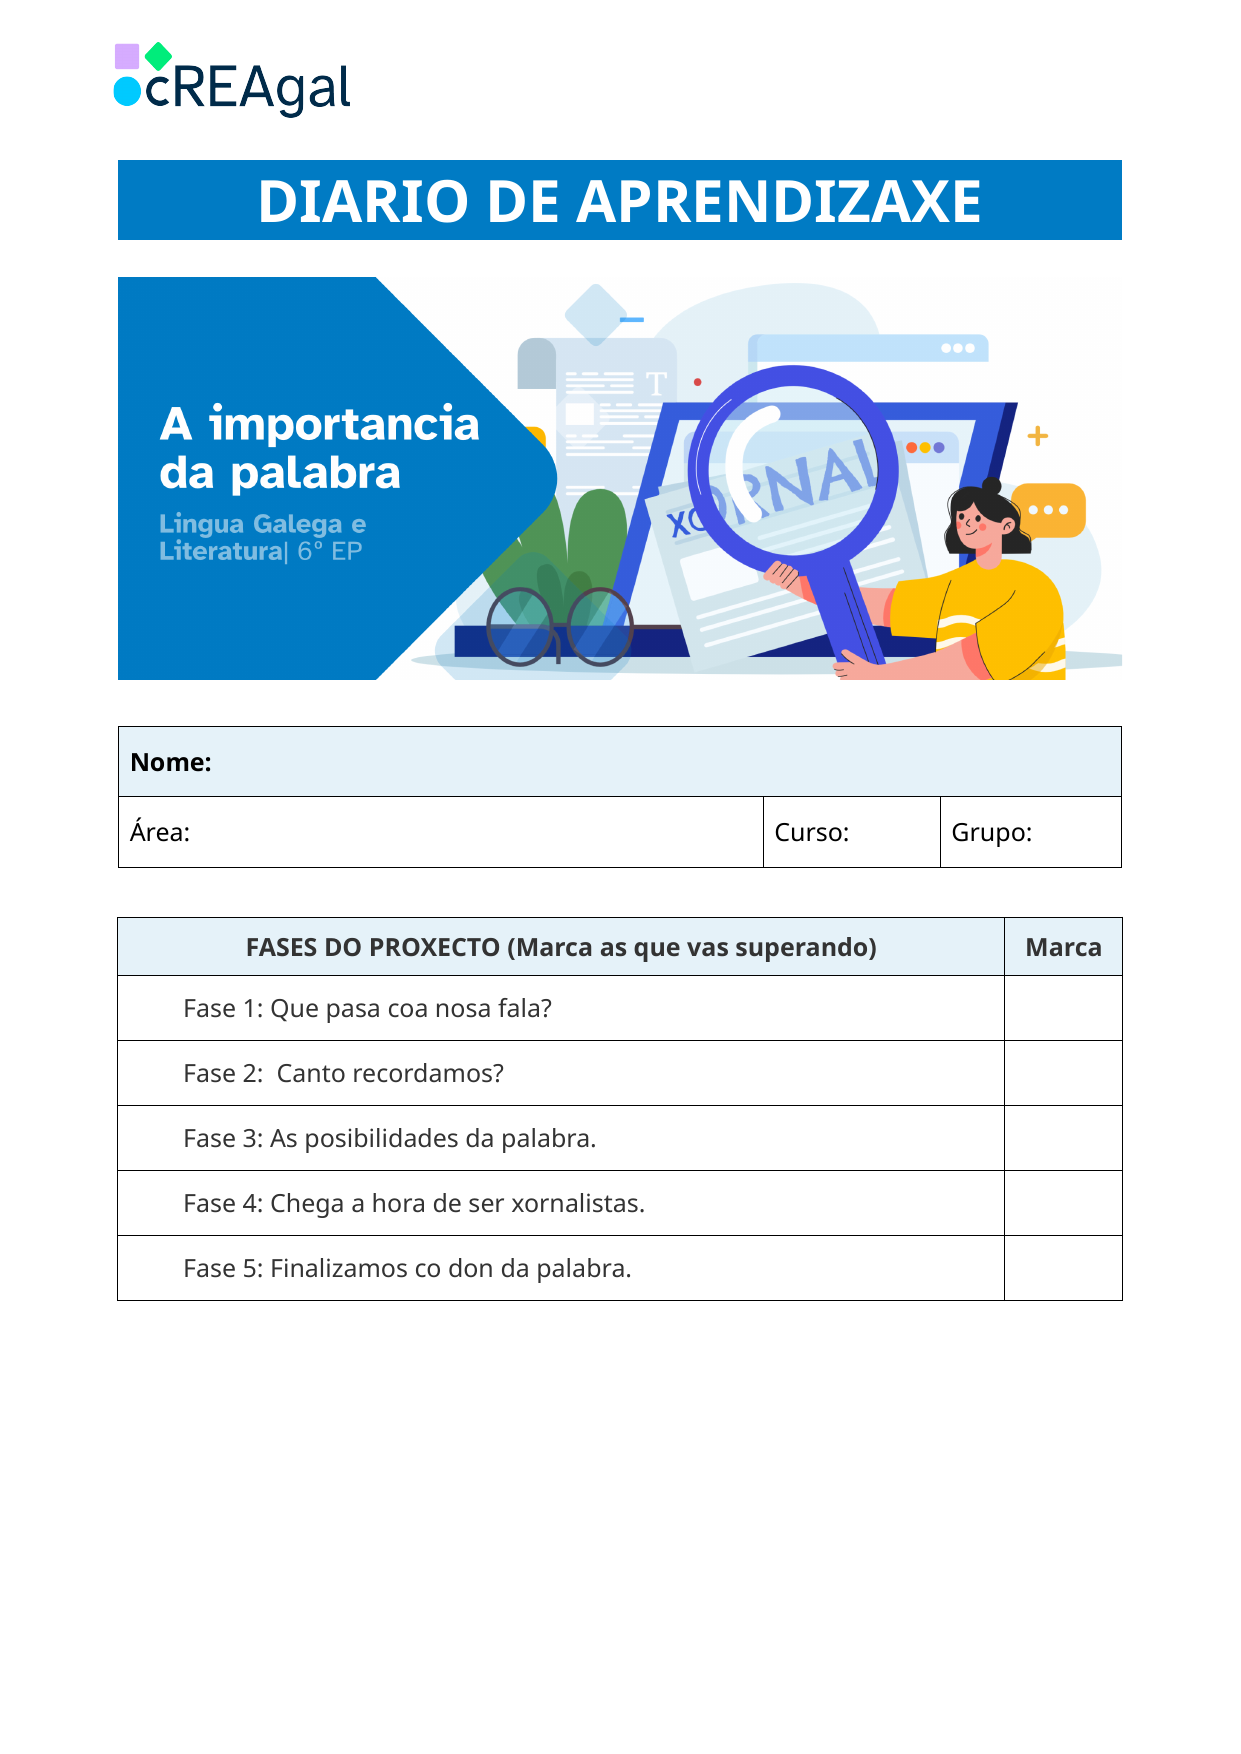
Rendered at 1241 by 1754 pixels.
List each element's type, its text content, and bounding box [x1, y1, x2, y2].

table_cell Curso: [764, 797, 940, 867]
table_cell Grupo: [941, 797, 1121, 867]
subtitle DIARIO DE APRENDIZAXE [118, 160, 1122, 240]
picture [118, 277, 1123, 680]
table_cell Fase 2: Canto recordamos? [118, 1041, 1004, 1105]
table_cell [1005, 976, 1122, 1040]
table_cell Área: [119, 797, 763, 867]
table_header FASES DO PROXECTO (Marca as que vas superando) [118, 918, 1004, 975]
table_cell [1005, 1041, 1122, 1105]
table_cell [1005, 1236, 1122, 1300]
table_header Nome: [119, 727, 1121, 796]
table_cell [1005, 1106, 1122, 1170]
table_cell Fase 3: As posibilidades da palabra. [118, 1106, 1004, 1170]
table_header Marca [1005, 918, 1122, 975]
table_cell Fase 5: Finalizamos co don da palabra. [118, 1236, 1004, 1300]
table_cell Fase 4: Chega a hora de ser xornalistas. [118, 1171, 1004, 1235]
picture [113, 42, 350, 118]
table_cell [1005, 1171, 1122, 1235]
table_cell Fase 1: Que pasa coa nosa fala? [118, 976, 1004, 1040]
